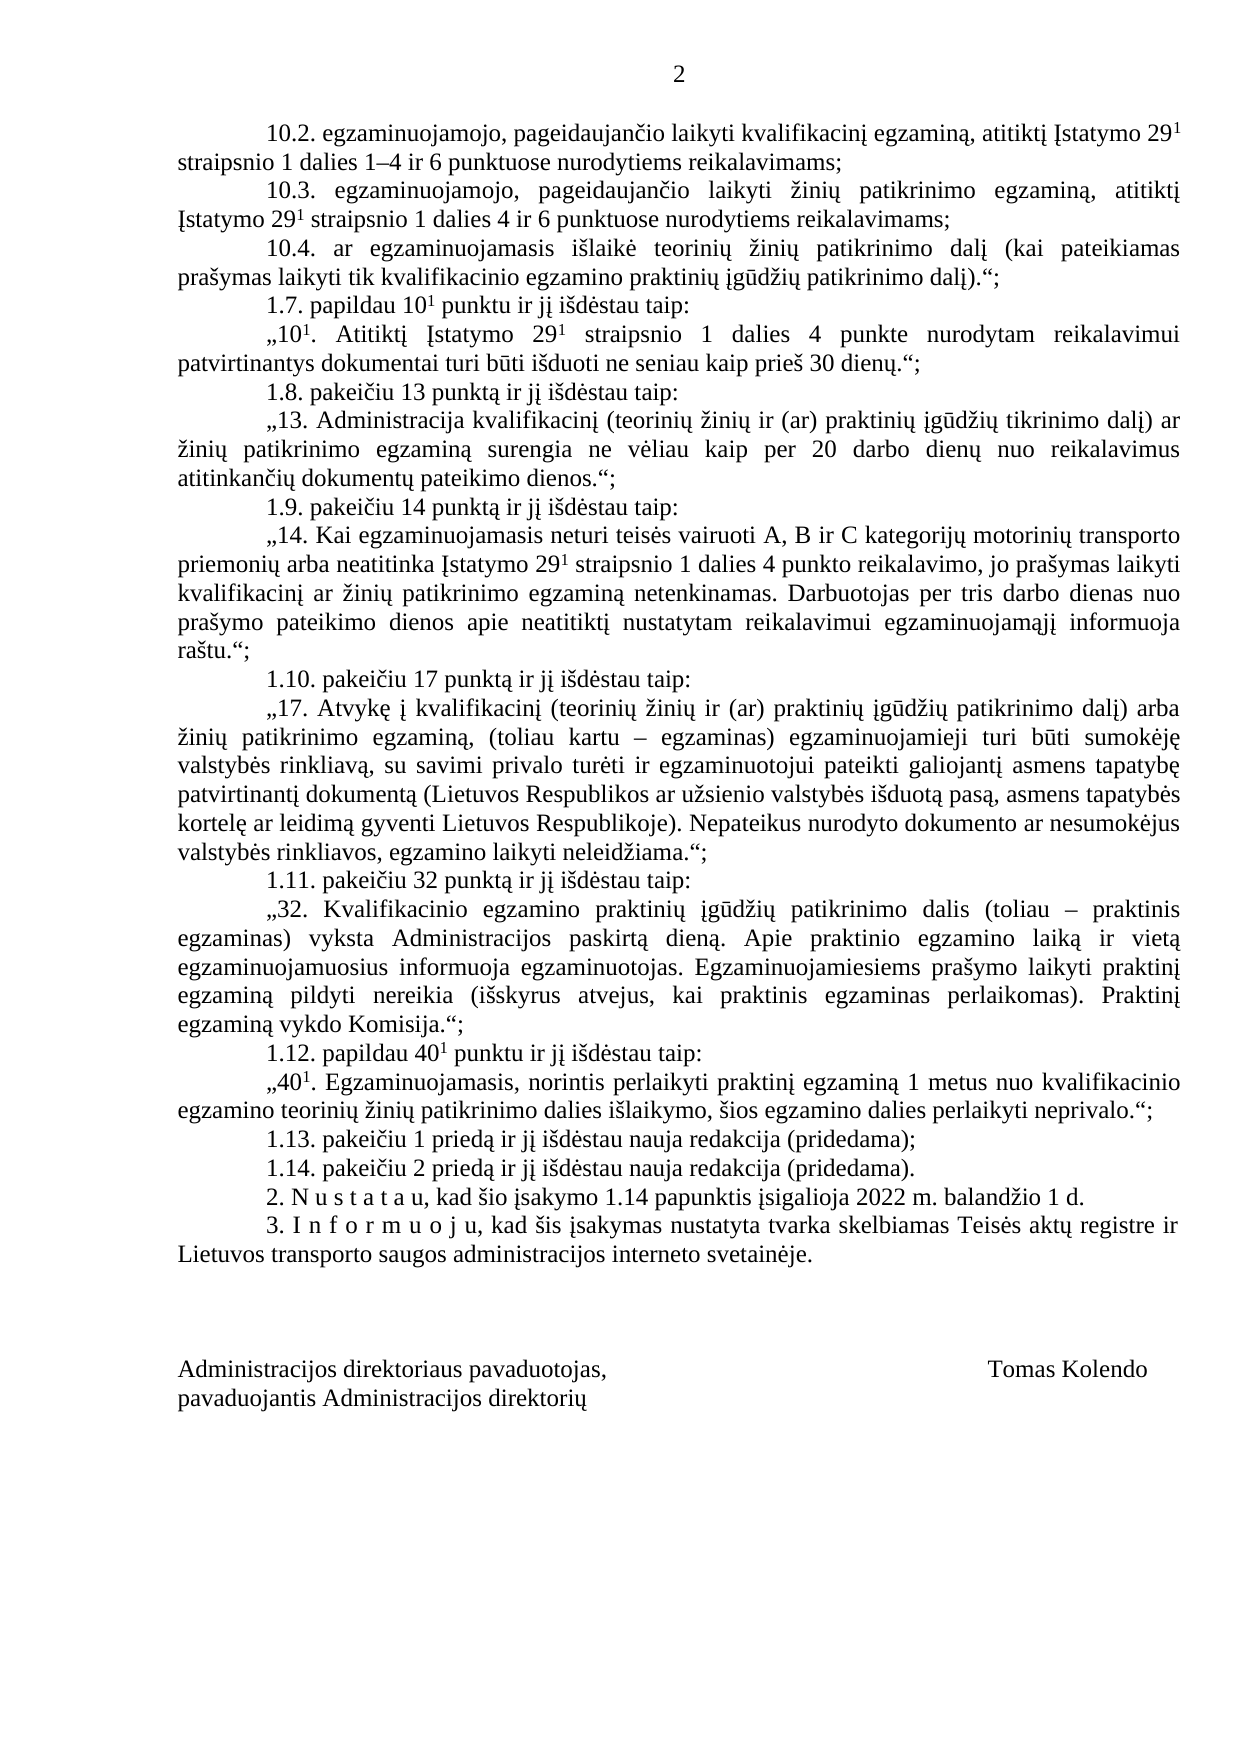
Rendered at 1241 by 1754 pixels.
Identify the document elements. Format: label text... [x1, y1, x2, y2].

text 10.2. egzaminuojamojo, pageidaujančio laikyti kvalifikacinį egzaminą, atitiktį Įstatymo 291 straipsnio 1 dalies 1–4 ir 6 punktuose nurodytiems reikalavimams; [177, 118, 1181, 176]
text „14. Kai egzaminuojamasis neturi teisės vairuoti A, B ir C kategorijų motorinių transporto priemonių arba neatitinka Įstatymo 291 straipsnio 1 dalies 4 punkto reikalavimo, jo prašymas laikyti kvalifikacinį ar žinių patikrinimo egzaminą netenkinamas. Darbuotojas per tris darbo dienas nuo prašymo pateikimo dienos apie neatitiktį nustatytam reikalavimui egzaminuojamąjį informuoja raštu.“; [177, 521, 1181, 664]
text „17. Atvykę į kvalifikacinį (teorinių žinių ir (ar) praktinių įgūdžių patikrinimo dalį) arba žinių patikrinimo egzaminą, (toliau kartu – egzaminas) egzaminuojamieji turi būti sumokėję valstybės rinkliavą, su savimi privalo turėti ir egzaminuotojui pateikti galiojantį asmens tapatybę patvirtinantį dokumentą (Lietuvos Respublikos ar užsienio valstybės išduotą pasą, asmens tapatybės kortelę ar leidimą gyventi Lietuvos Respublikoje). Nepateikus nurodyto dokumento ar nesumokėjus valstybės rinkliavos, egzamino laikyti neleidžiama.“; [177, 693, 1181, 866]
text „401. Egzaminuojamasis, norintis perlaikyti praktinį egzaminą 1 metus nuo kvalifikacinio egzamino teorinių žinių patikrinimo dalies išlaikymo, šios egzamino dalies perlaikyti neprivalo.“; [177, 1067, 1181, 1124]
text 3. I n f o r m u o j u, kad šis įsakymas nustatyta tvarka skelbiamas Teisės aktų registre ir Lietuvos transporto saugos administracijos interneto svetainėje. [177, 1211, 1181, 1268]
text 1.9. pakeičiu 14 punktą ir jį išdėstau taip: [177, 492, 1181, 521]
text „101. Atitiktį Įstatymo 291 straipsnio 1 dalies 4 punkte nurodytam reikalavimui patvirtinantys dokumentai turi būti išduoti ne seniau kaip prieš 30 dienų.“; [177, 319, 1181, 377]
text 10.4. ar egzaminuojamasis išlaikė teorinių žinių patikrinimo dalį (kai pateikiamas prašymas laikyti tik kvalifikacinio egzamino praktinių įgūdžių patikrinimo dalį).“; [177, 233, 1181, 291]
text 1.14. pakeičiu 2 priedą ir jį išdėstau nauja redakcija (pridedama). [177, 1153, 1181, 1182]
text 2. N u s t a t a u, kad šio įsakymo 1.14 papunktis įsigalioja 2022 m. balandžio 1 d. [177, 1182, 1181, 1211]
text 10.3. egzaminuojamojo, pageidaujančio laikyti žinių patikrinimo egzaminą, atitiktį Įstatymo 291 straipsnio 1 dalies 4 ir 6 punktuose nurodytiems reikalavimams; [177, 176, 1181, 233]
text 1.7. papildau 101 punktu ir jį išdėstau taip: [177, 291, 1181, 319]
text 1.13. pakeičiu 1 priedą ir jį išdėstau nauja redakcija (pridedama); [177, 1124, 1181, 1153]
text Administracijos direktoriaus pavaduotojas, Tomas Kolendo [177, 1354, 1181, 1383]
text 1.12. papildau 401 punktu ir jį išdėstau taip: [177, 1038, 1181, 1067]
text 1.11. pakeičiu 32 punktą ir jį išdėstau taip: [177, 866, 1181, 894]
text 1.8. pakeičiu 13 punktą ir jį išdėstau taip: [177, 377, 1181, 406]
text „13. Administracija kvalifikacinį (teorinių žinių ir (ar) praktinių įgūdžių tikrinimo dalį) ar žinių patikrinimo egzaminą surengia ne vėliau kaip per 20 darbo dienų nuo reikalavimus atitinkančių dokumentų pateikimo dienos.“; [177, 406, 1181, 492]
text „32. Kvalifikacinio egzamino praktinių įgūdžių patikrinimo dalis (toliau – praktinis egzaminas) vyksta Administracijos paskirtą dieną. Apie praktinio egzamino laiką ir vietą egzaminuojamuosius informuoja egzaminuotojas. Egzaminuojamiesiems prašymo laikyti praktinį egzaminą pildyti nereikia (išskyrus atvejus, kai praktinis egzaminas perlaikomas). Praktinį egzaminą vykdo Komisija.“; [177, 894, 1181, 1038]
text pavaduojantis Administracijos direktorių [177, 1383, 1181, 1412]
text 1.10. pakeičiu 17 punktą ir jį išdėstau taip: [177, 664, 1181, 693]
